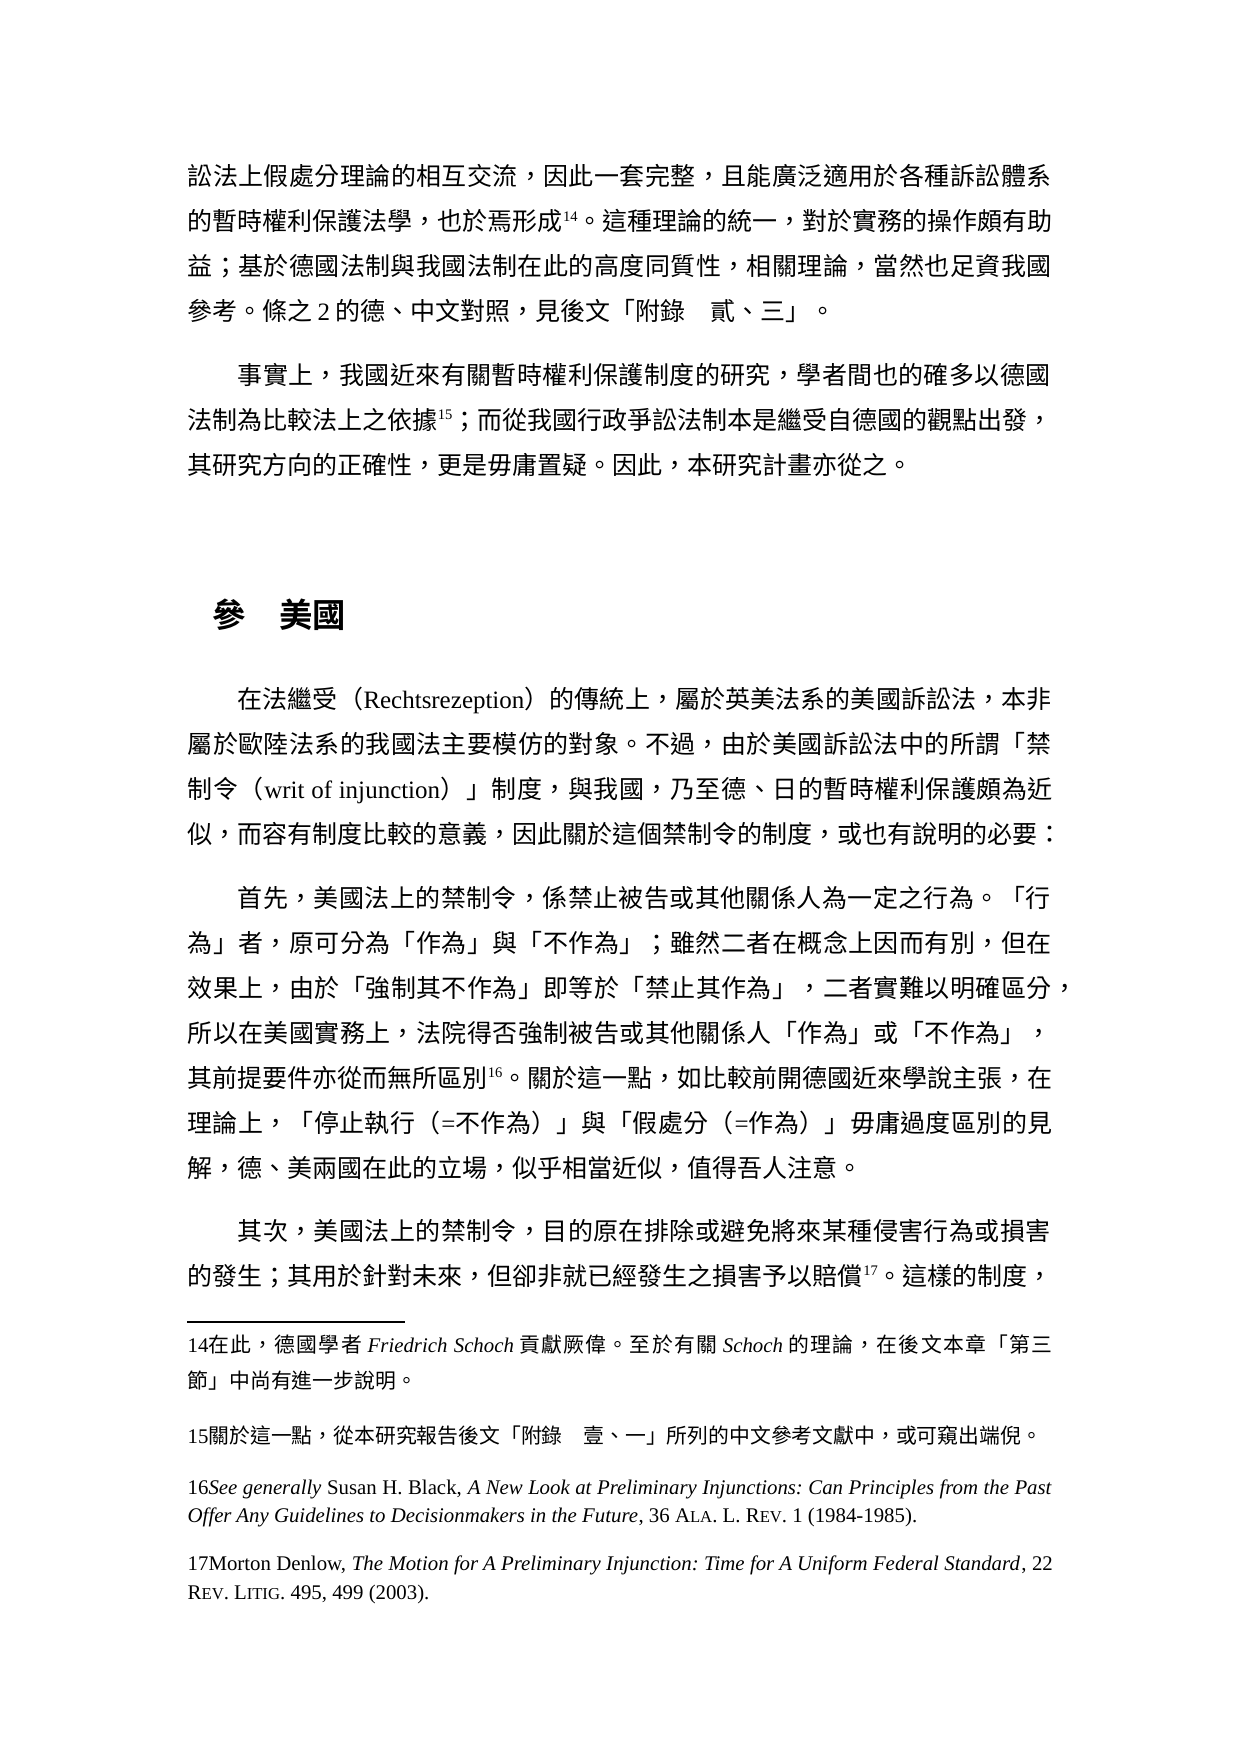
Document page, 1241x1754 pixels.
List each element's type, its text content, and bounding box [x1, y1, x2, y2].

text 在此，德國學者Friedrich Schoch貢獻厥偉。至於有關Schoch的理論，在後文本章「第三節」中尚有進一步說明。 [187, 1328, 1053, 1395]
text 訟法上假處分理論的相互交流，因此一套完整，且能廣泛適用於各種訴訟體系的暫時權利保護法學，也於焉形成。這種理論的統一，對於實務的操作頗有助益；基於德國法制與我國法制在此的高度同質性，相關理論，當然也足資我國參考。條之2的德、中文對照，見後文「附錄 貳、三」。 [187, 150, 1053, 322]
text 首先，美國法上的禁制令，係禁止被告或其他關係人為一定之行為。「行為」者，原可分為「作為」與「不作為」；雖然二者在概念上因而有別，但在效果上，由於「強制其不作為」即等於「禁止其作為」，二者實難以明確區分，所以在美國實務上，法院得否強制被告或其他關係人「作為」或「不作為」，其前提要件亦從而無所區別。關於這一點，如比較前開德國近來學說主張，在理論上，「停止執行（=不作為）」與「假處分（=作為）」毋庸過度區別的見解，德、美兩國在此的立場，似乎相當近似，值得吾人注意。 [187, 871, 1053, 1179]
text 其次，美國法上的禁制令，目的原在排除或避免將來某種侵害行為或損害的發生；其用於針對未來，但卻非就已經發生之損害予以賠償。這樣的制度，在聯邦法院中，則可依命令期間、應行程序之不同，而分為「暫時禁制令（preliminary injunction）」、「緊急限制令（temporary restraining order）」及「永久禁制令（perma­nent injunction）」等三大種類；不過其中，由於「永久禁制令」，須經完整之本案實體審理程序，確立原告應獲救濟後，始得核發，效力與本案終局裁判相當，所以並不能視為一種暫時權利保護制度。換言之，相當於歐陸法系的暫時權利保護制度，在此僅有「暫時禁制令」及「緊急限制令」兩種。 [187, 1205, 1053, 1287]
text See generally Susan H. Black, A New Look at Preliminary Injunctions: Can Principles from the Past Offer Any Guidelines to Decisionmakers in the Future, 36 Ala. L. Rev. 1 (1984-1985). [187, 1474, 1053, 1527]
text 在法繼受（Rechtsrezeption）的傳統上，屬於英美法系的美國訴訟法，本非屬於歐陸法系的我國法主要模仿的對象。不過，由於美國訴訟法中的所謂「禁制令（writ of injunction）」制度，與我國，乃至德、日的暫時權利保護頗為近似，而容有制度比較的意義，因此關於這個禁制令的制度，或也有說明的必要： [187, 673, 1053, 845]
text 關於這一點，從本研究報告後文「附錄 壹、一」所列的中文參考文獻中，或可窺出端倪。 [187, 1419, 1053, 1450]
text 事實上，我國近來有關暫時權利保護制度的研究，學者間也的確多以德國法制為比較法上之依據；而從我國行政爭訟法制本是繼受自德國的觀點出發，其研究方向的正確性，更是毋庸置疑。因此，本研究計畫亦從之。 [187, 348, 1053, 476]
text Morton Denlow, The Motion for A Preliminary Injunction: Time for A Uniform Federal Standard, 22 Rev. Litig. 495, 499 (2003). [187, 1551, 1053, 1604]
text 參 美國 [212, 569, 1053, 644]
